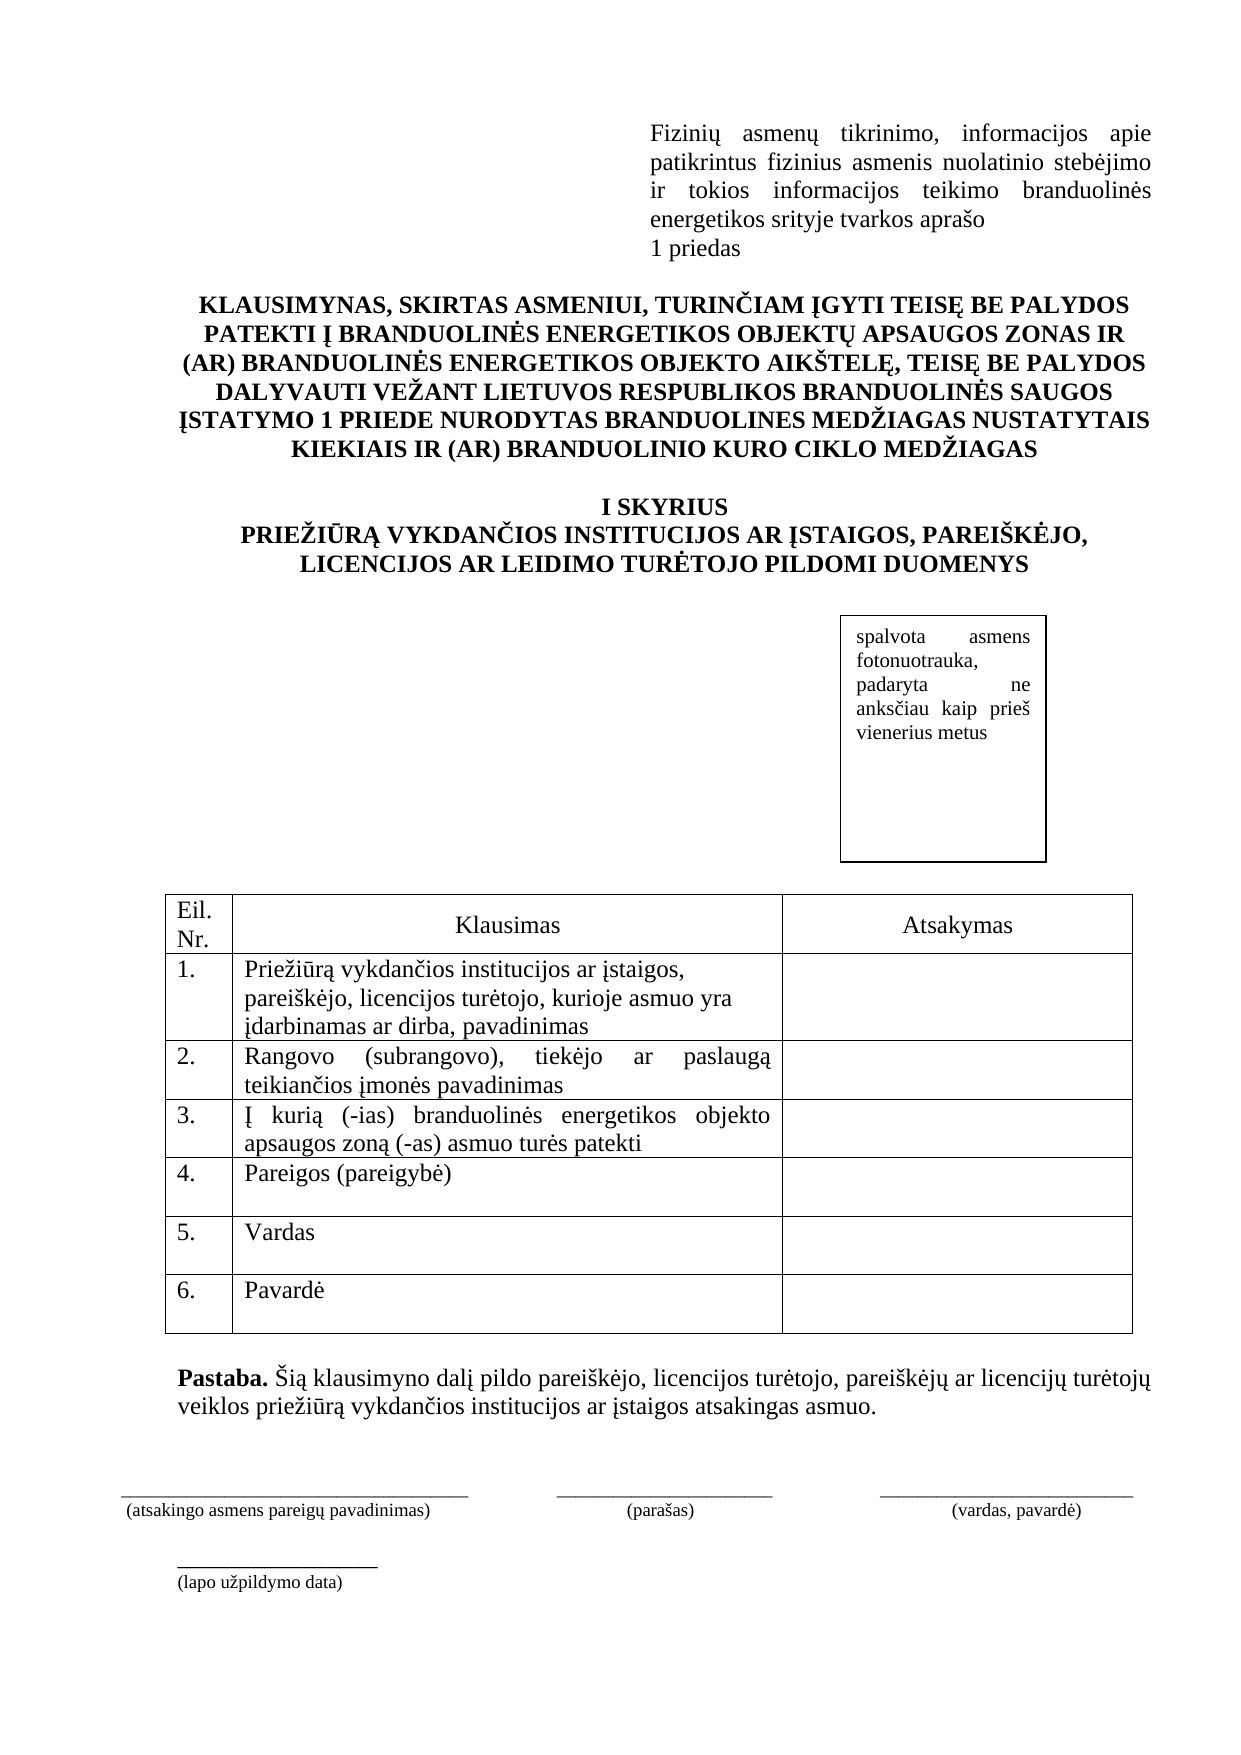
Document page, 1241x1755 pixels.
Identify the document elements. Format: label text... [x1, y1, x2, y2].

text (lapo užpildymo data) [177, 1571, 1152, 1593]
table_cell 2. [166, 1041, 232, 1099]
table_cell Į kurią (-ias) branduolinės energetikos objekto apsaugos zoną (-as) asmuo turės patekti [233, 1100, 782, 1157]
table_cell [783, 954, 1132, 1040]
text KLAUSIMYNAS, SKIRTAS ASMENIUI, TURINČIAM ĮGYTI TEISĘ BE PALYDOS PATEKTI Į BRANDUOLINĖS ENERGETIKOS OBJEKTŲ APSAUGOS ZONAS IR (AR) BRANDUOLINĖS ENERGETIKOS OBJEKTO AIKŠTELĘ, TEISĘ BE PALYDOS DALYVAUTI VEŽANT LIETUVOS RESPUBLIKOS BRANDUOLINĖS SAUGOS ĮSTATYMO 1 PRIEDE NURODYTAS BRANDUOLINES MEDŽIAGAS NUSTATYTAIS KIEKIAIS IR (AR) BRANDUOLINIO KURO CIKLO MEDŽIAGAS [177, 291, 1152, 463]
table_cell [783, 1217, 1132, 1274]
table_header Klausimas [233, 895, 782, 953]
table_cell 3. [166, 1100, 232, 1157]
table_cell 1. [166, 954, 232, 1040]
text _____________________________________ _______________________ ___________________________ [121, 1478, 1152, 1499]
text Fizinių asmenų tikrinimo, informacijos apie patikrintus fizinius asmenis nuolatinio stebėjimo ir tokios informacijos teikimo branduolinės energetikos srityje tvarkos aprašo [650, 118, 1152, 233]
table_cell [783, 1158, 1132, 1216]
text PRIEŽIŪRĄ VYKDANČIOS INSTITUCIJOS AR ĮSTAIGOS, PAREIŠKĖJO, LICENCIJOS AR LEIDIMO TURĖTOJO PILDOMI DUOMENYS [177, 521, 1152, 578]
table_cell 6. [166, 1275, 232, 1333]
text I SKYRIUS [177, 492, 1152, 521]
table_cell [783, 1100, 1132, 1157]
text Pastaba. Šią klausimyno dalį pildo pareiškėjo, licencijos turėtojo, pareiškėjų ar licencijų turėtojų veiklos priežiūrą vykdančios institucijos ar įstaigos atsakingas asmuo. [177, 1363, 1152, 1420]
table_cell [783, 1041, 1132, 1099]
text spalvota asmens fotonuotrauka, padaryta ne anksčiau kaip prieš vienerius metus [856, 623, 1030, 744]
text ________________ [177, 1542, 1152, 1571]
table_cell Pareigos (pareigybė) [233, 1158, 782, 1216]
table_cell [783, 1275, 1132, 1333]
text (atsakingo asmens pareigų pavadinimas) (parašas) (vardas, pavardė) [126, 1499, 1152, 1521]
table_cell 5. [166, 1217, 232, 1274]
table_cell Pavardė [233, 1275, 782, 1333]
table_cell 4. [166, 1158, 232, 1216]
table_cell Vardas [233, 1217, 782, 1274]
table_cell Priežiūrą vykdančios institucijos ar įstaigos, pareiškėjo, licencijos turėtojo, kurioje asmuo yra įdarbinamas ar dirba, pavadinimas [233, 954, 782, 1040]
table_cell Rangovo (subrangovo), tiekėjo ar paslaugą teikiančios įmonės pavadinimas [233, 1041, 782, 1099]
table_header Eil. Nr. [166, 895, 232, 953]
table_header Atsakymas [783, 895, 1132, 953]
text 1 priedas [650, 233, 1152, 262]
